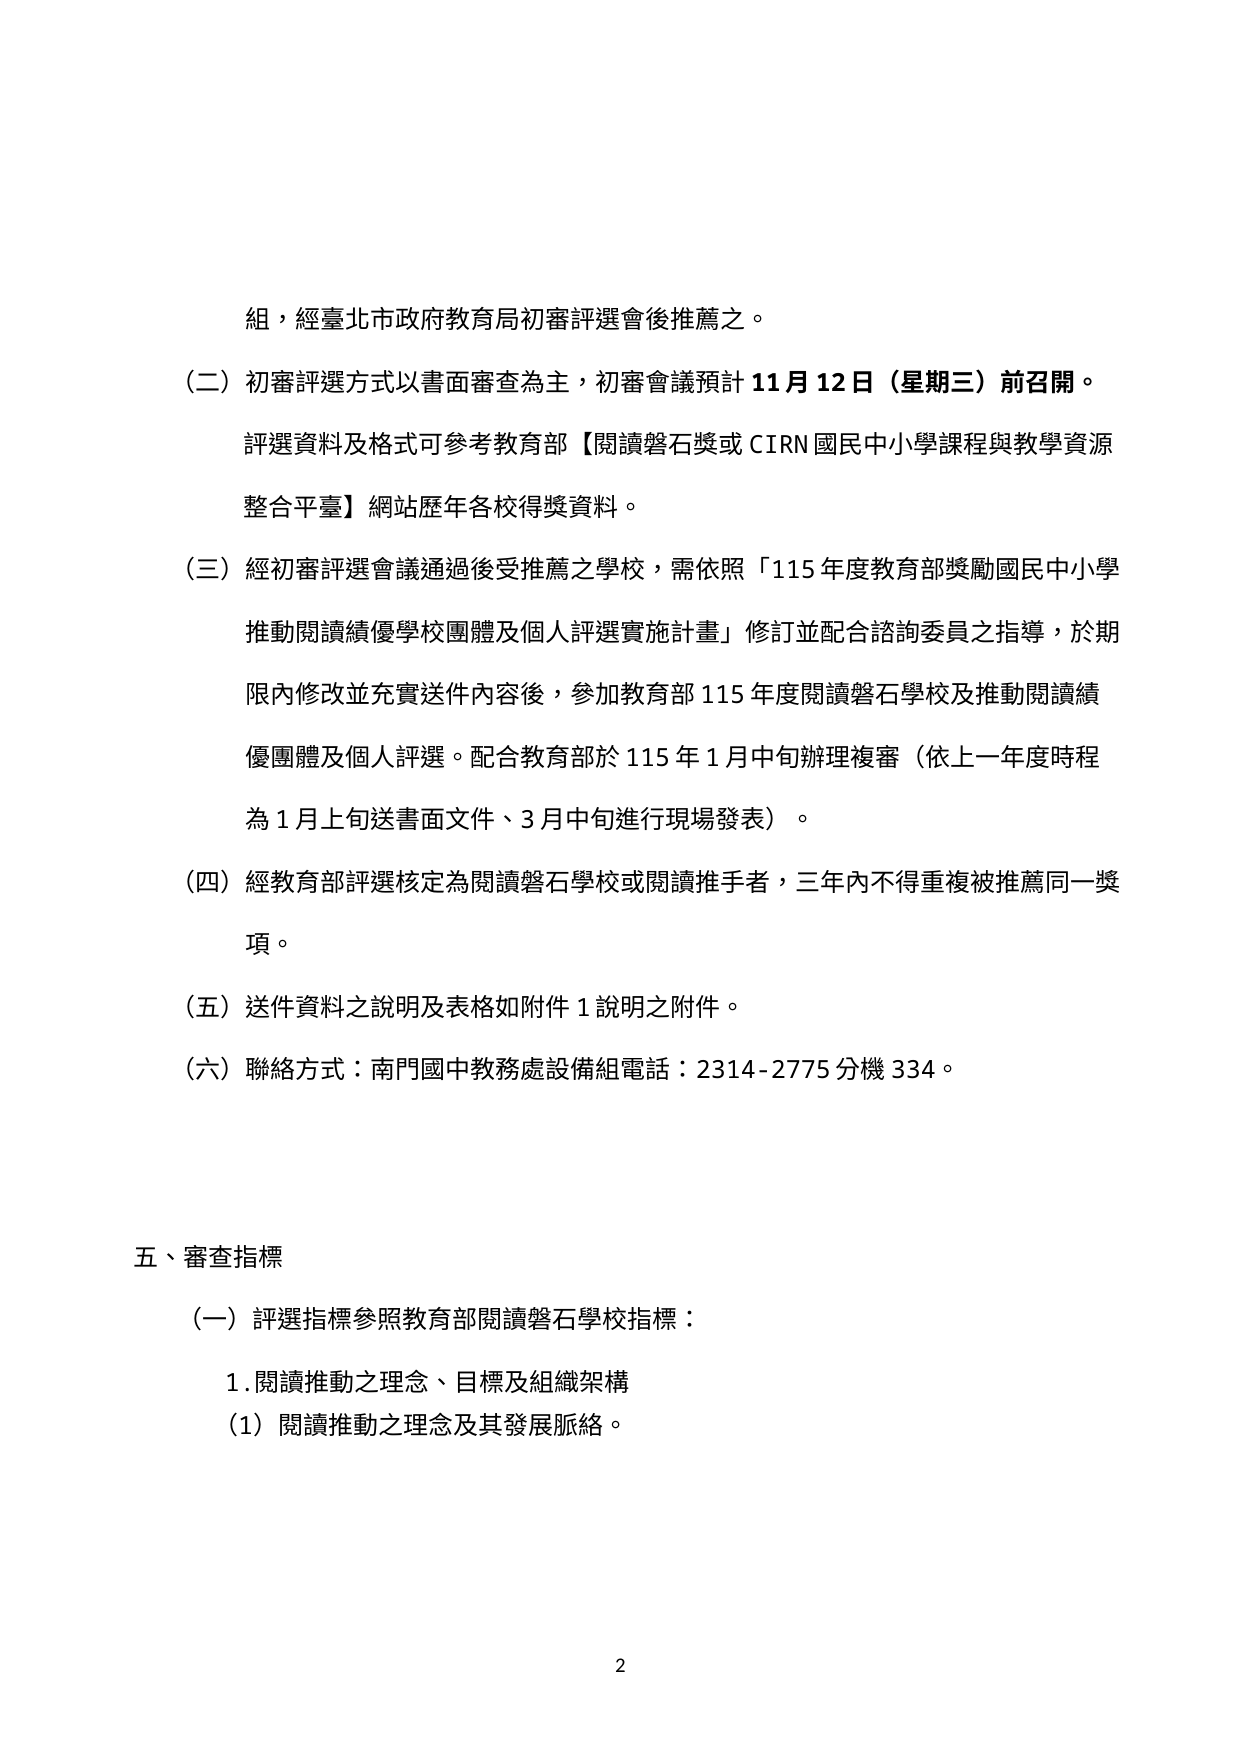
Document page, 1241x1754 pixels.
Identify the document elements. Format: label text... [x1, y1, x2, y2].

text 1.閱讀推動之理念、目標及組織架構 [224, 1339, 1122, 1401]
text （四）經教育部評選核定為閱讀磐石學校或閱讀推手者，三年內不得重複被推薦同一獎項。 [171, 839, 1122, 964]
text 五、審查指標 [118, 1214, 1122, 1276]
text 組，經臺北市政府教育局初審評選會後推薦之。 [171, 276, 1122, 339]
text （1）閱讀推動之理念及其發展脈絡。 [118, 1401, 1122, 1443]
text （三）經初審評選會議通過後受推薦之學校，需依照「115年度教育部獎勵國民中小學推動閱讀績優學校團體及個人評選實施計畫」修訂並配合諮詢委員之指導，於期限內修改並充實送件內容後，參加教育部115年度閱讀磐石學校及推動閱讀績優團體及個人評選。配合教育部於115年1月中旬辦理複審（依上一年度時程為1月上旬送書面文件、3月中旬進行現場發表）。 [171, 526, 1122, 839]
text （六）聯絡方式：南門國中教務處設備組電話：2314-2775分機334。 [171, 1026, 1122, 1089]
text （二）初審評選方式以書面審查為主，初審會議預計11月12日（星期三）前召開。評選資料及格式可參考教育部【閱讀磐石獎或CIRN國民中小學課程與教學資源整合平臺】網站歷年各校得獎資料。 [171, 339, 1122, 526]
text （五）送件資料之說明及表格如附件1說明之附件。 [171, 964, 1122, 1026]
text （一）評選指標參照教育部閱讀磐石學校指標： [118, 1276, 1122, 1339]
